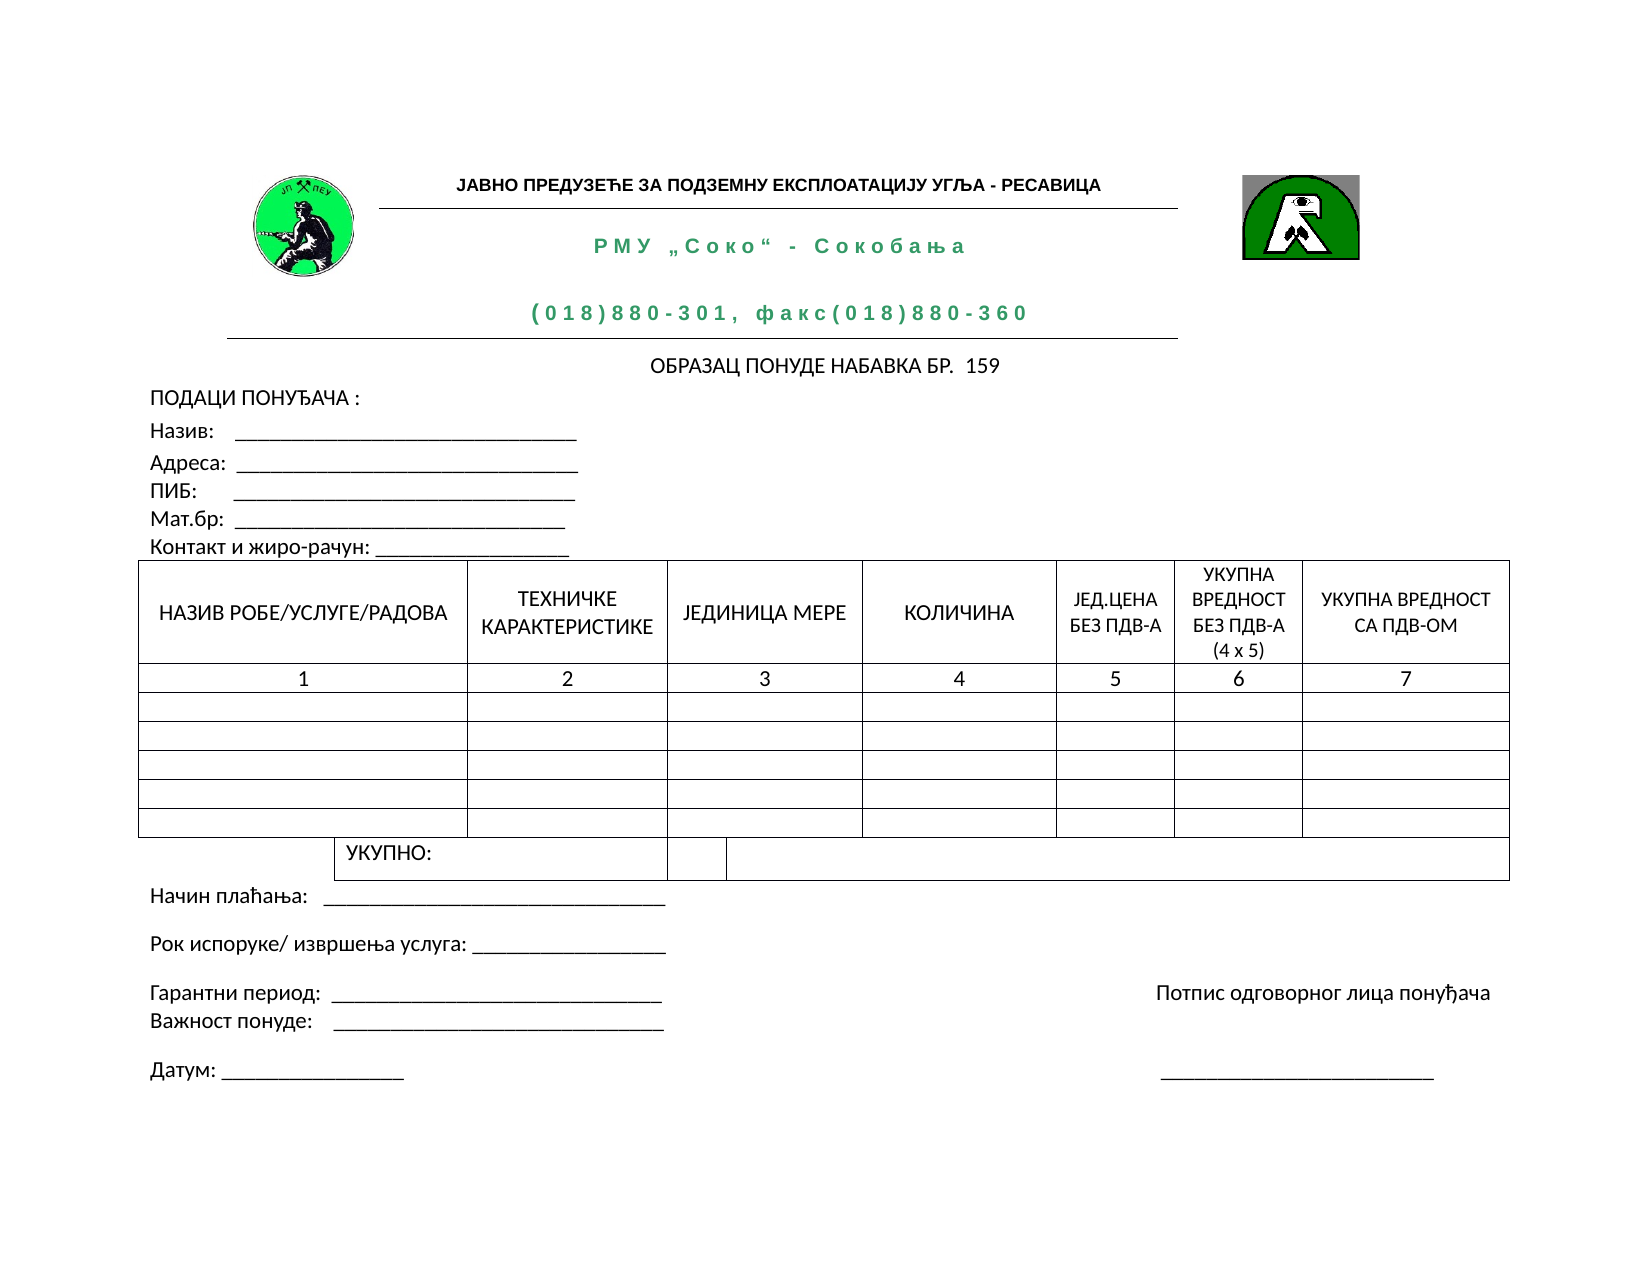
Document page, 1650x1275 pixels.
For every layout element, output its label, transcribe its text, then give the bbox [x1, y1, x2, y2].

table_cell [863, 780, 1056, 808]
table_cell [468, 751, 667, 779]
text Адреса: ______________________________ [150, 448, 1500, 476]
table_header [227, 150, 379, 338]
text ОБРАЗАЦ ПОНУДЕ НАБАВКА БР. 159 [150, 351, 1500, 379]
table_cell [668, 693, 862, 721]
table_cell 4 [863, 664, 1056, 692]
table_cell [668, 780, 862, 808]
picture [252, 175, 354, 277]
table_cell [1057, 693, 1174, 721]
text Датум: ________________ ________________________ [150, 1055, 1500, 1083]
table_header ЈЕД.ЦЕНА БЕЗ ПДВ-А [1057, 561, 1174, 663]
table_cell [863, 693, 1056, 721]
table_cell [1303, 722, 1509, 750]
table_cell [1057, 722, 1174, 750]
picture [1242, 175, 1360, 260]
table_cell [1303, 751, 1509, 779]
table_cell [1057, 780, 1174, 808]
table_cell [668, 722, 862, 750]
table_cell [139, 780, 467, 808]
table_header ЈЕДИНИЦА МЕРЕ [668, 561, 862, 663]
table_cell 7 [1303, 664, 1509, 692]
text ПОДАЦИ ПОНУЂАЧА : [150, 383, 1500, 412]
table_cell 5 [1057, 664, 1174, 692]
table_cell [1175, 751, 1302, 779]
table_header КОЛИЧИНА [863, 561, 1056, 663]
table_cell 2 [468, 664, 667, 692]
table_cell [468, 693, 667, 721]
table_cell [139, 693, 467, 721]
table_header ТЕХНИЧКЕ КАРАКТЕРИСТИКЕ [468, 561, 667, 663]
table_cell [668, 751, 862, 779]
table_cell [1303, 809, 1509, 837]
table_cell [1175, 722, 1302, 750]
table_cell [863, 809, 1056, 837]
table_cell РМУ „Соко“ - Сокобања (018)880-301, факс(018)880-360 [379, 209, 1178, 338]
table_cell [1303, 693, 1509, 721]
table_cell [139, 809, 467, 837]
table_cell [1175, 693, 1302, 721]
table_header ЈАВНО ПРЕДУЗЕЋЕ ЗА ПОДЗЕМНУ ЕКСПЛОАТАЦИЈУ УГЉА - РЕСАВИЦА [379, 150, 1178, 208]
table_header УКУПНА ВРЕДНОСТ БЕЗ ПДВ-А (4 x 5) [1175, 561, 1302, 663]
table_cell [139, 838, 334, 880]
table_cell 1 [139, 664, 467, 692]
text Гарантни период: _____________________________ Потпис одговорног лица понуђача Важност понуде: _____________________________ [150, 978, 1500, 1034]
table_cell [1057, 809, 1174, 837]
table_cell [727, 838, 1509, 880]
table_cell 6 [1175, 664, 1302, 692]
table_cell [1175, 780, 1302, 808]
text Назив: ______________________________ [150, 416, 1500, 444]
text ПИБ: ______________________________ [150, 476, 1500, 504]
text Начин плаћања: ______________________________ [150, 881, 1500, 909]
text Контакт и жиро-рачун: _________________ [150, 532, 1500, 560]
table_cell [668, 838, 726, 880]
table_cell [468, 809, 667, 837]
table_header УКУПНА ВРЕДНОСТ СА ПДВ-ОМ [1303, 561, 1509, 663]
table_cell 3 [668, 664, 862, 692]
table_cell [1303, 780, 1509, 808]
text Мат.бр: _____________________________ [150, 504, 1500, 532]
table_cell [468, 780, 667, 808]
table_cell [863, 751, 1056, 779]
table_cell [139, 751, 467, 779]
table_cell [1175, 809, 1302, 837]
table_cell [668, 809, 862, 837]
table_header [1178, 150, 1424, 338]
table_cell [863, 722, 1056, 750]
table_cell [139, 722, 467, 750]
table_cell [468, 722, 667, 750]
table_cell УКУПНО: [335, 838, 667, 880]
table_cell [1057, 751, 1174, 779]
text Рок испоруке/ извршења услуга: _________________ [150, 929, 1500, 958]
table_header НАЗИВ РОБЕ/УСЛУГЕ/РАДОВА [139, 561, 467, 663]
